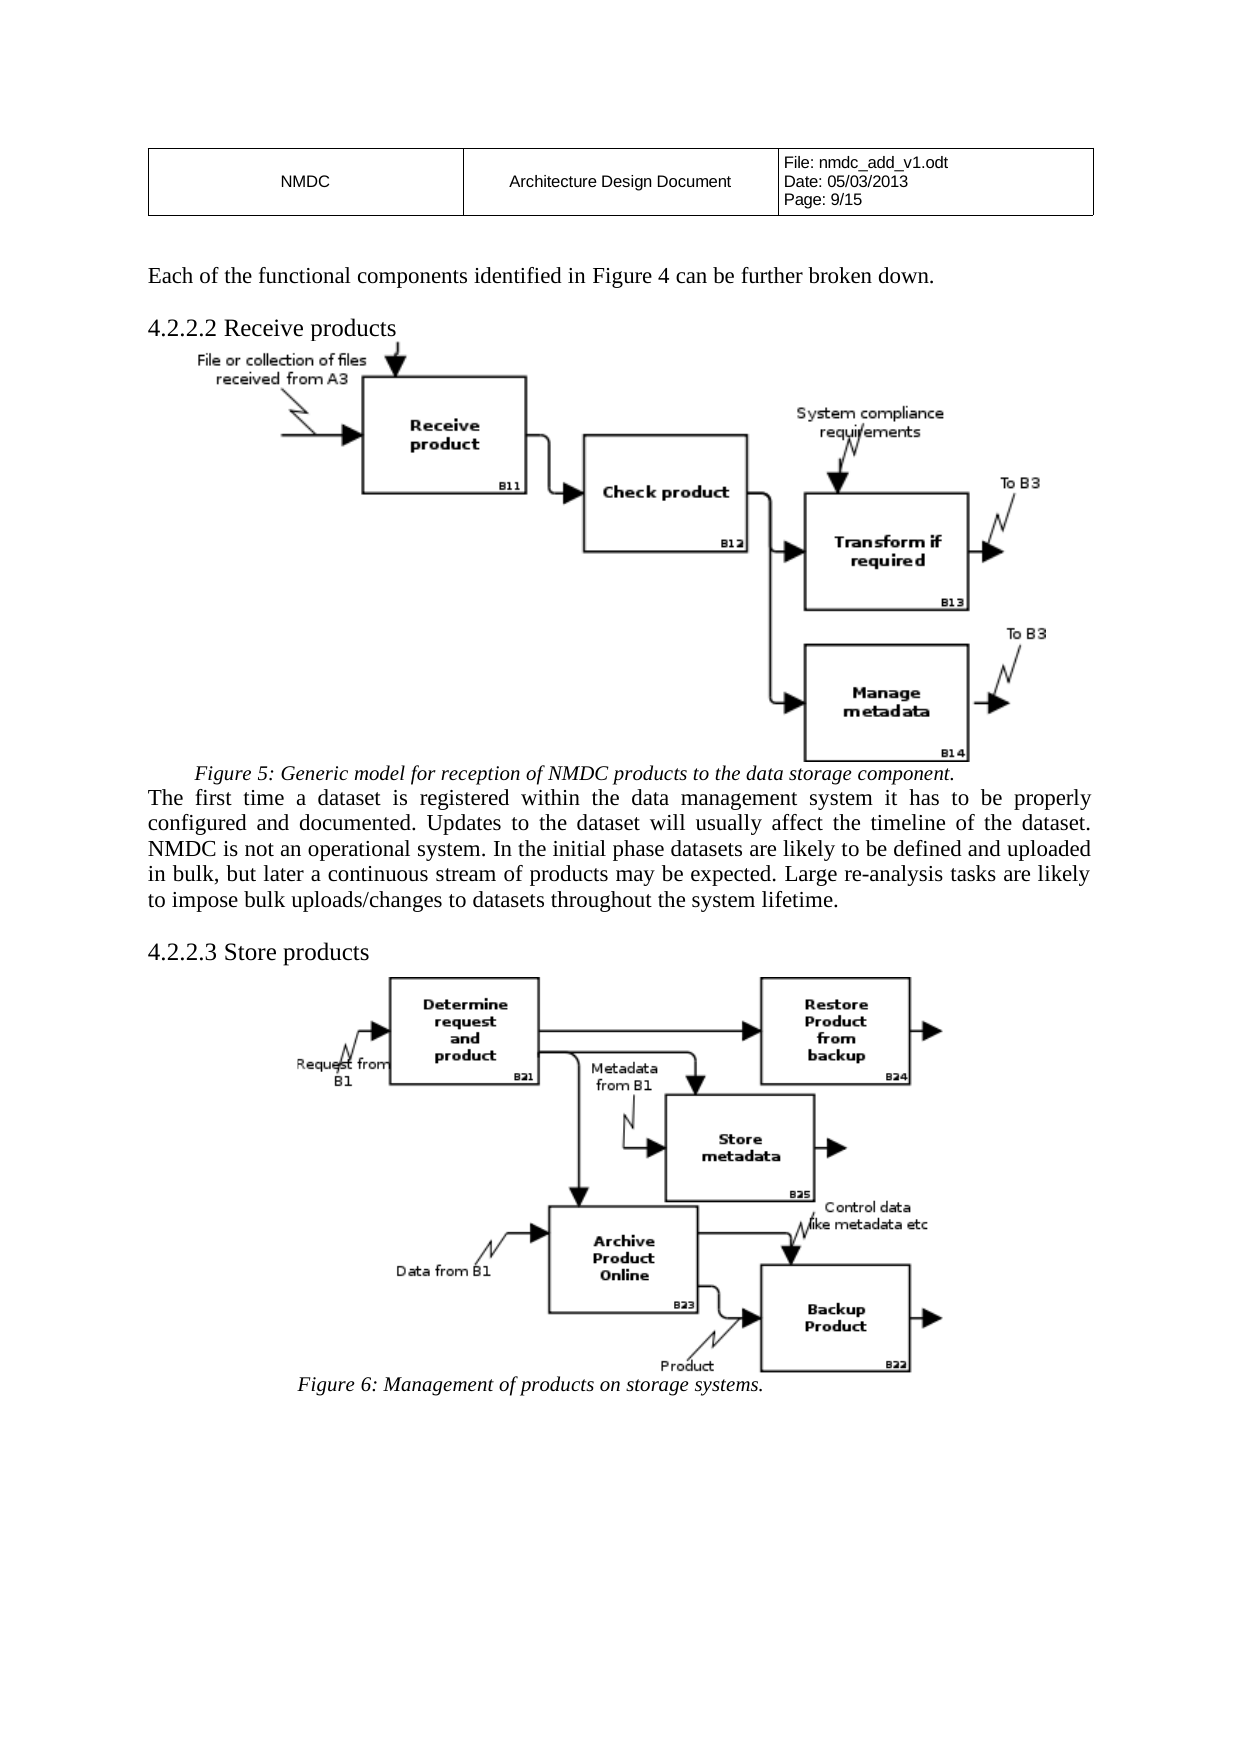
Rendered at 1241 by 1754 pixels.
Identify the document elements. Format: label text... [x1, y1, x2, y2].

text The first time a dataset is registered within the data management system it has to be properly configured and documented. Updates to the dataset will usually affect the timeline of the dataset. NMDC is not an operational system. In the initial phase datasets are likely to be defined and uploaded in bulk, but later a continuous stream of products may be expected. Large re-analysis tasks are likely to impose bulk uploads/changes to datasets throughout the system lifetime. [148, 354, 1093, 912]
subtitle Store products [148, 937, 1093, 965]
picture [194, 341, 1046, 762]
text Figure 6: Management of products on storage systems. [297, 1374, 943, 1396]
subtitle Receive products [148, 313, 1093, 341]
text Each of the functional components identified in Figure 4 can be further broken down. [148, 263, 1093, 288]
text Figure 5: Generic model for reception of NMDC products to the data storage component. [194, 762, 1046, 785]
picture [297, 977, 943, 1374]
